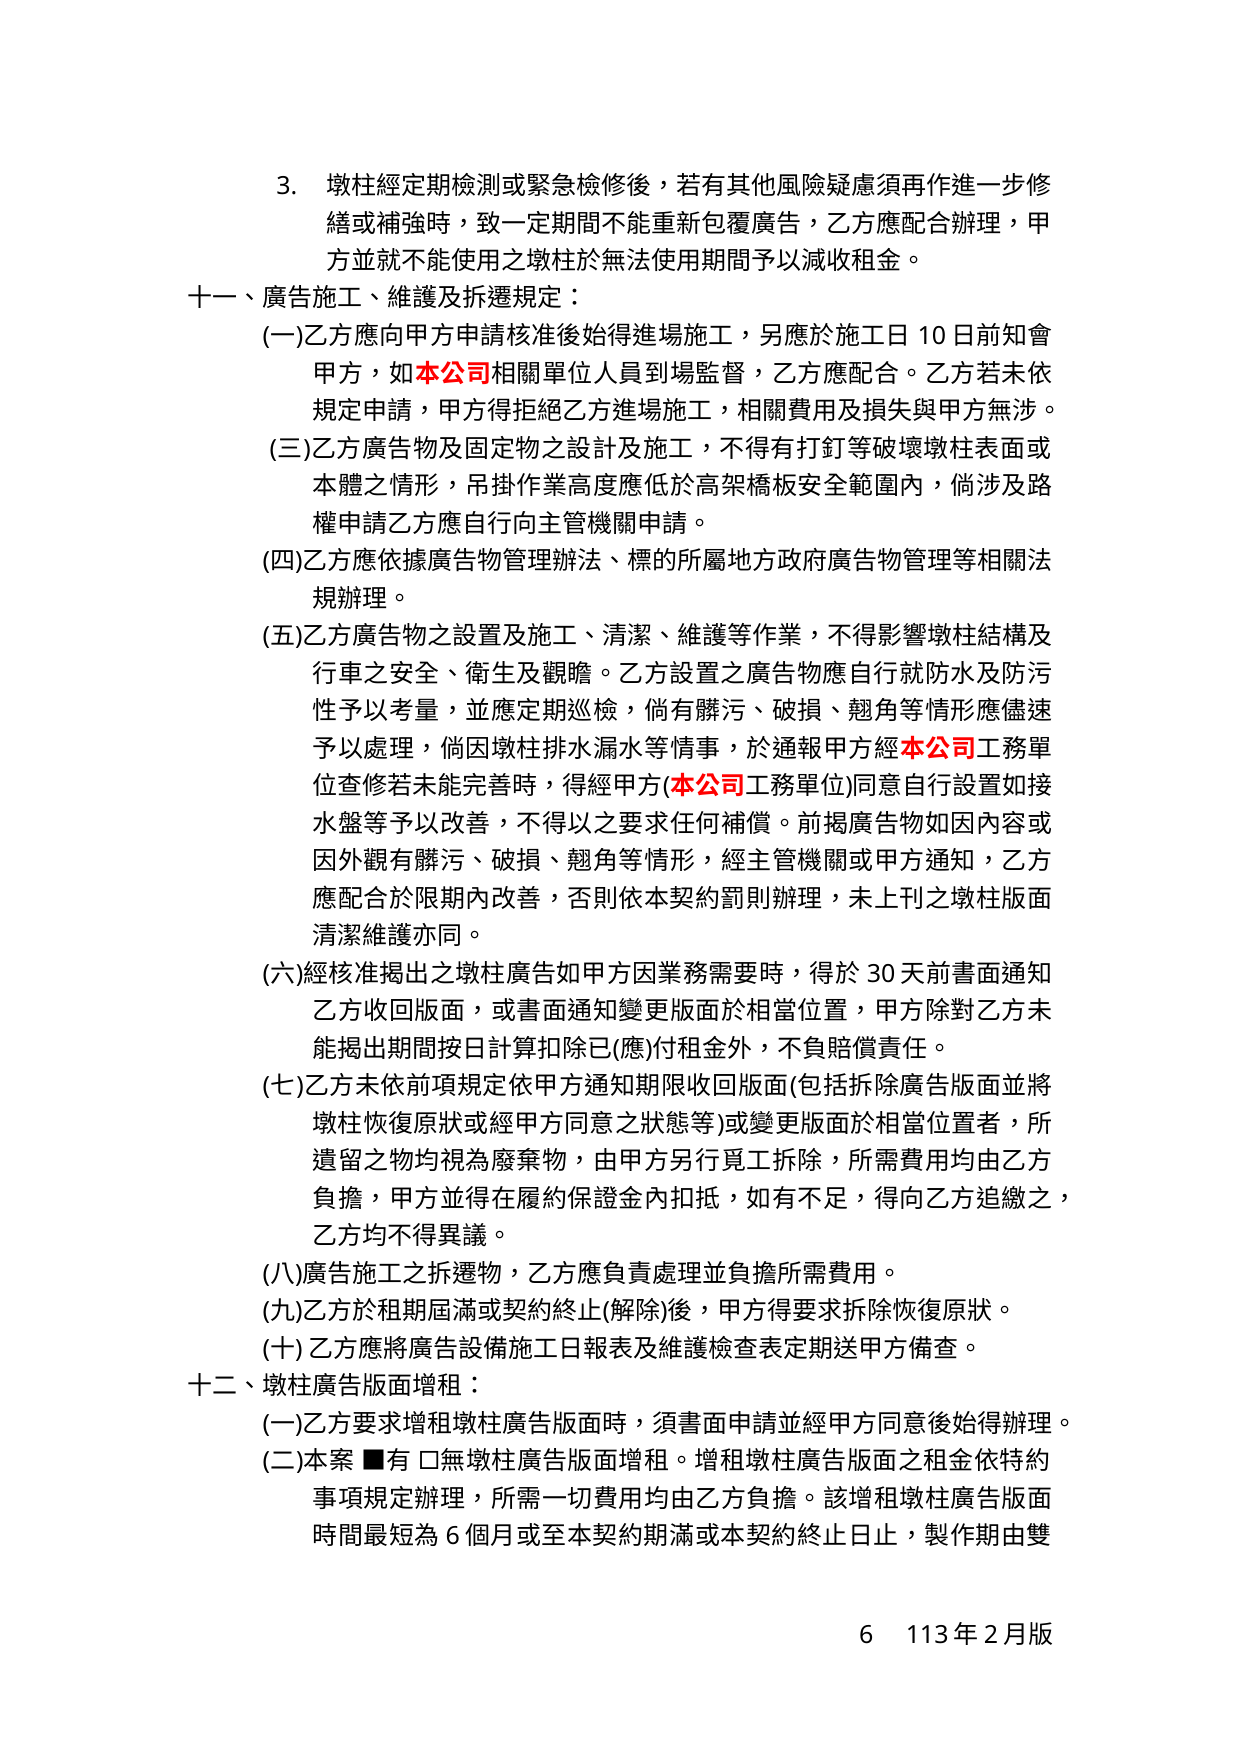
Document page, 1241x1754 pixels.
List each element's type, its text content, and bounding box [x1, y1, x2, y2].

text (一)乙方應向甲方申請核准後始得進場施工，另應於施工日10日前知會甲方，如本公司相關單位人員到場監督，乙方應配合。乙方若未依規定申請，甲方得拒絕乙方進場施工，相關費用及損失與甲方無涉。 [262, 314, 1053, 427]
text (三)乙方廣告物及固定物之設計及施工，不得有打釘等破壞墩柱表面或本體之情形，吊掛作業高度應低於高架橋板安全範圍內，倘涉及路權申請乙方應自行向主管機關申請。 [262, 427, 1053, 539]
text (八)廣告施工之拆遷物，乙方應負責處理並負擔所需費用。 [262, 1252, 1053, 1289]
text (二)本案 ■有 無墩柱廣告版面增租。增租墩柱廣告版面之租金依特約事項規定辦理，所需一切費用均由乙方負擔。該增租墩柱廣告版面時間最短為6個月或至本契約期滿或本契約終止日止，製作期由雙 [262, 1439, 1053, 1552]
text (六)經核准揭出之墩柱廣告如甲方因業務需要時，得於30天前書面通知乙方收回版面，或書面通知變更版面於相當位置，甲方除對乙方未能揭出期間按日計算扣除已(應)付租金外，不負賠償責任。 [262, 952, 1053, 1064]
text (一)乙方要求增租墩柱廣告版面時，須書面申請並經甲方同意後始得辦理。 [262, 1402, 1053, 1439]
text 十一、廣告施工、維護及拆遷規定： [187, 277, 1053, 314]
text (七)乙方未依前項規定依甲方通知期限收回版面(包括拆除廣告版面並將墩柱恢復原狀或經甲方同意之狀態等)或變更版面於相當位置者，所遺留之物均視為廢棄物，由甲方另行覓工拆除，所需費用均由乙方負擔，甲方並得在履約保證金內扣抵，如有不足，得向乙方追繳之，乙方均不得異議。 [262, 1064, 1053, 1252]
list 墩柱經定期檢測或緊急檢修後，若有其他風險疑慮須再作進一步修繕或補強時，致一定期間不能重新包覆廣告，乙方應配合辦理，甲方並就不能使用之墩柱於無法使用期間予以減收租金。 [276, 164, 1053, 277]
text (四)乙方應依據廣告物管理辦法、標的所屬地方政府廣告物管理等相關法規辦理。 [262, 539, 1053, 614]
text (九)乙方於租期屆滿或契約終止(解除)後，甲方得要求拆除恢復原狀。 [262, 1289, 1053, 1327]
text (五)乙方廣告物之設置及施工、清潔、維護等作業，不得影響墩柱結構及行車之安全、衛生及觀瞻。乙方設置之廣告物應自行就防水及防污性予以考量，並應定期巡檢，倘有髒污、破損、翹角等情形應儘速予以處理，倘因墩柱排水漏水等情事，於通報甲方經本公司工務單位查修若未能完善時，得經甲方(本公司工務單位)同意自行設置如接水盤等予以改善，不得以之要求任何補償。前揭廣告物如因內容或因外觀有髒污、破損、翹角等情形，經主管機關或甲方通知，乙方應配合於限期內改善，否則依本契約罰則辦理，未上刊之墩柱版面清潔維護亦同。 [262, 614, 1053, 952]
text (十) 乙方應將廣告設備施工日報表及維護檢查表定期送甲方備查。 [262, 1327, 1053, 1364]
text 十二、墩柱廣告版面增租： [187, 1364, 1053, 1402]
